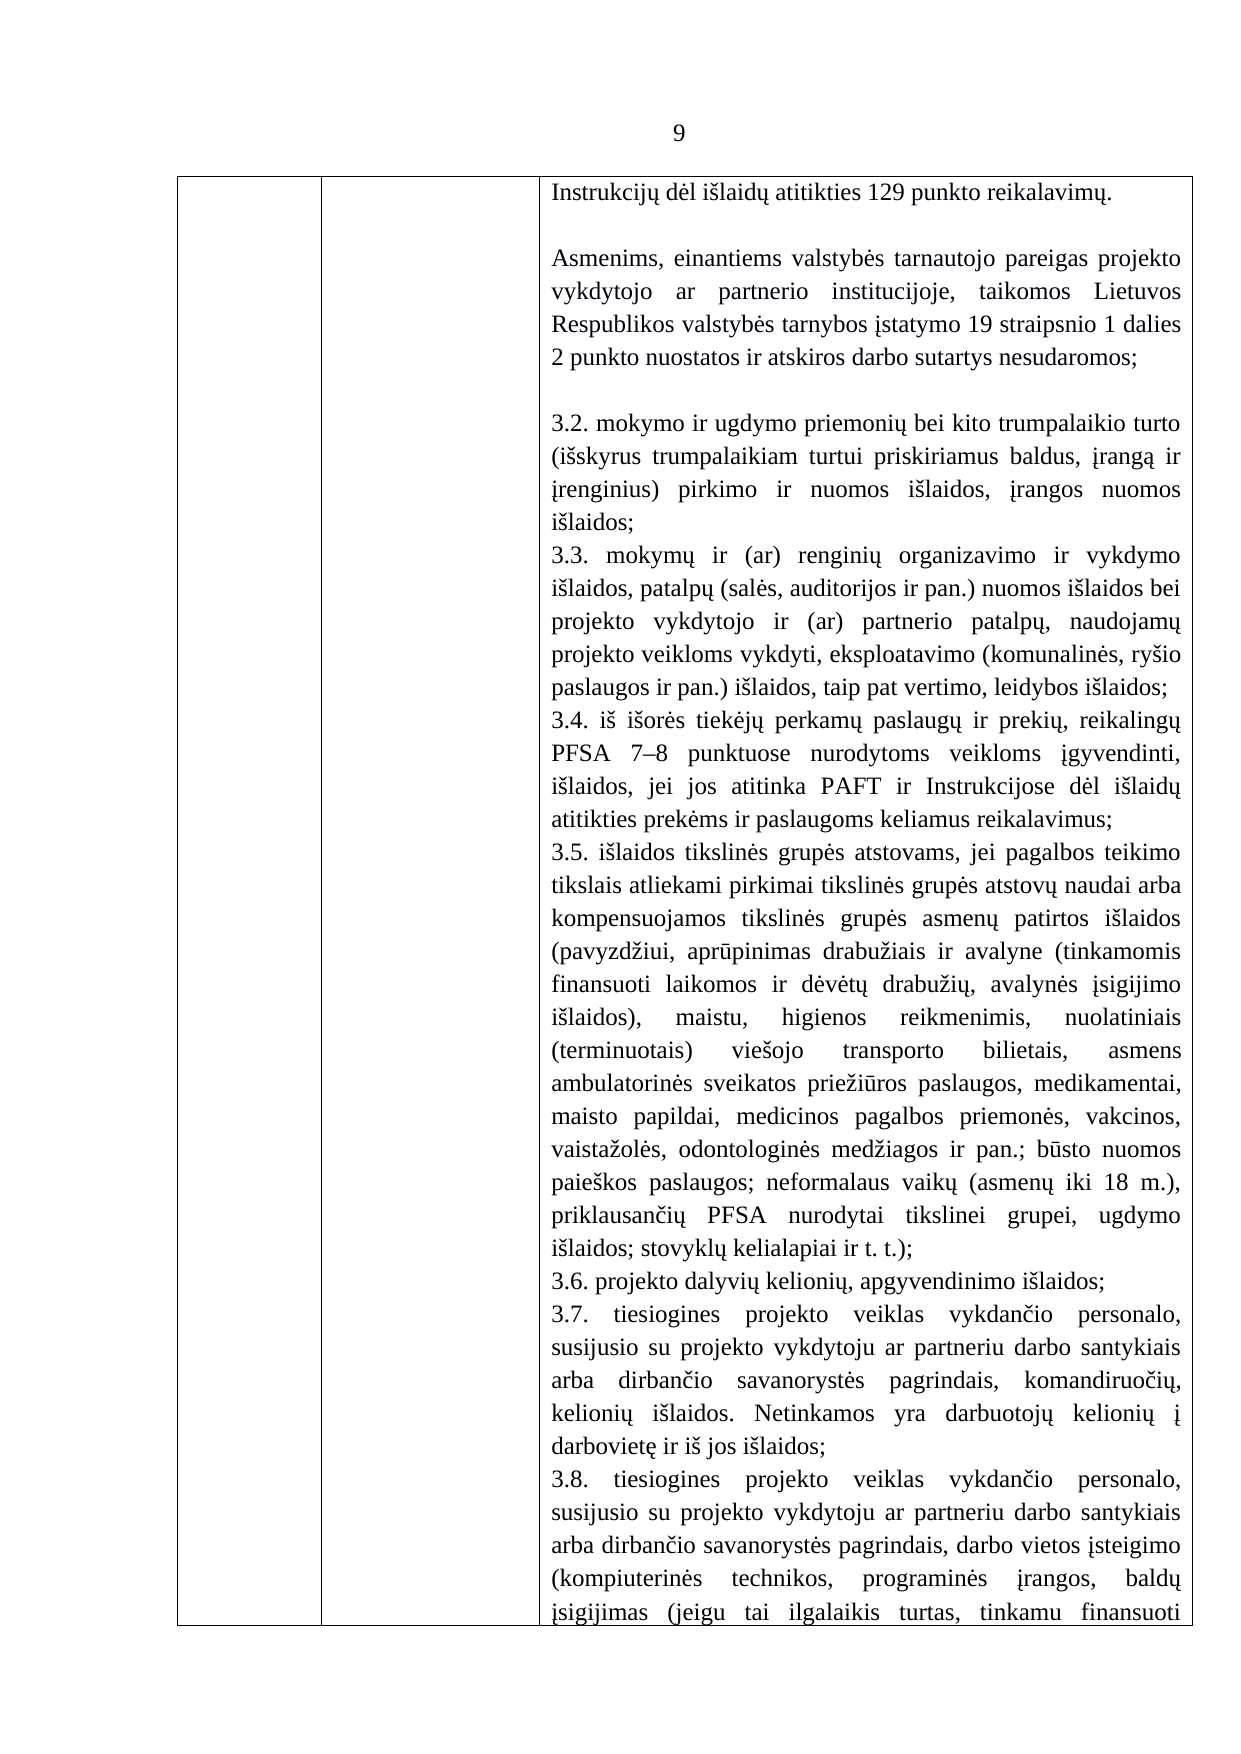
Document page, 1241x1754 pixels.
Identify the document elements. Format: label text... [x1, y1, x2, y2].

table_cell [178, 177, 321, 1625]
table_cell [322, 177, 539, 1625]
table_cell Instrukcijų dėl išlaidų atitikties 129 punkto reikalavimų. Asmenims, einantiems valstybės tarnautojo pareigas projekto vykdytojo ar partnerio institucijoje, taikomos Lietuvos Respublikos valstybės tarnybos įstatymo 19 straipsnio 1 dalies 2 punkto nuostatos ir atskiros darbo sutartys nesudaromos; 3.2. mokymo ir ugdymo priemonių bei kito trumpalaikio turto (išskyrus trumpalaikiam turtui priskiriamus baldus, įrangą ir įrenginius) pirkimo ir nuomos išlaidos, įrangos nuomos išlaidos; 3.3. mokymų ir (ar) renginių organizavimo ir vykdymo išlaidos, patalpų (salės, auditorijos ir pan.) nuomos išlaidos bei projekto vykdytojo ir (ar) partnerio patalpų, naudojamų projekto veikloms vykdyti, eksploatavimo (komunalinės, ryšio paslaugos ir pan.) išlaidos, taip pat vertimo, leidybos išlaidos; 3.4. iš išorės tiekėjų perkamų paslaugų ir prekių, reikalingų PFSA 7–8 punktuose nurodytoms veikloms įgyvendinti, išlaidos, jei jos atitinka PAFT ir Instrukcijose dėl išlaidų atitikties prekėms ir paslaugoms keliamus reikalavimus; 3.5. išlaidos tikslinės grupės atstovams, jei pagalbos teikimo tikslais atliekami pirkimai tikslinės grupės atstovų naudai arba kompensuojamos tikslinės grupės asmenų patirtos išlaidos (pavyzdžiui, aprūpinimas drabužiais ir avalyne (tinkamomis finansuoti laikomos ir dėvėtų drabužių, avalynės įsigijimo išlaidos), maistu, higienos reikmenimis, nuolatiniais (terminuotais) viešojo transporto bilietais, asmens ambulatorinės sveikatos priežiūros paslaugos, medikamentai, maisto papildai, medicinos pagalbos priemonės, vakcinos, vaistažolės, odontologinės medžiagos ir pan.; būsto nuomos paieškos paslaugos; neformalaus vaikų (asmenų iki 18 m.), priklausančių PFSA nurodytai tikslinei grupei, ugdymo išlaidos; stovyklų kelialapiai ir t. t.); 3.6. projekto dalyvių kelionių, apgyvendinimo išlaidos; 3.7. tiesiogines projekto veiklas vykdančio personalo, susijusio su projekto vykdytoju ar partneriu darbo santykiais arba dirbančio savanorystės pagrindais, komandiruočių, kelionių išlaidos. Netinkamos yra darbuotojų kelionių į darbovietę ir iš jos išlaidos; 3.8. tiesiogines projekto veiklas vykdančio personalo, susijusio su projekto vykdytoju ar partneriu darbo santykiais arba dirbančio savanorystės pagrindais, darbo vietos įsteigimo (kompiuterinės technikos, programinės įrangos, baldų įsigijimas (jeigu tai ilgalaikis turtas, tinkamu finansuoti [540, 177, 1192, 1625]
